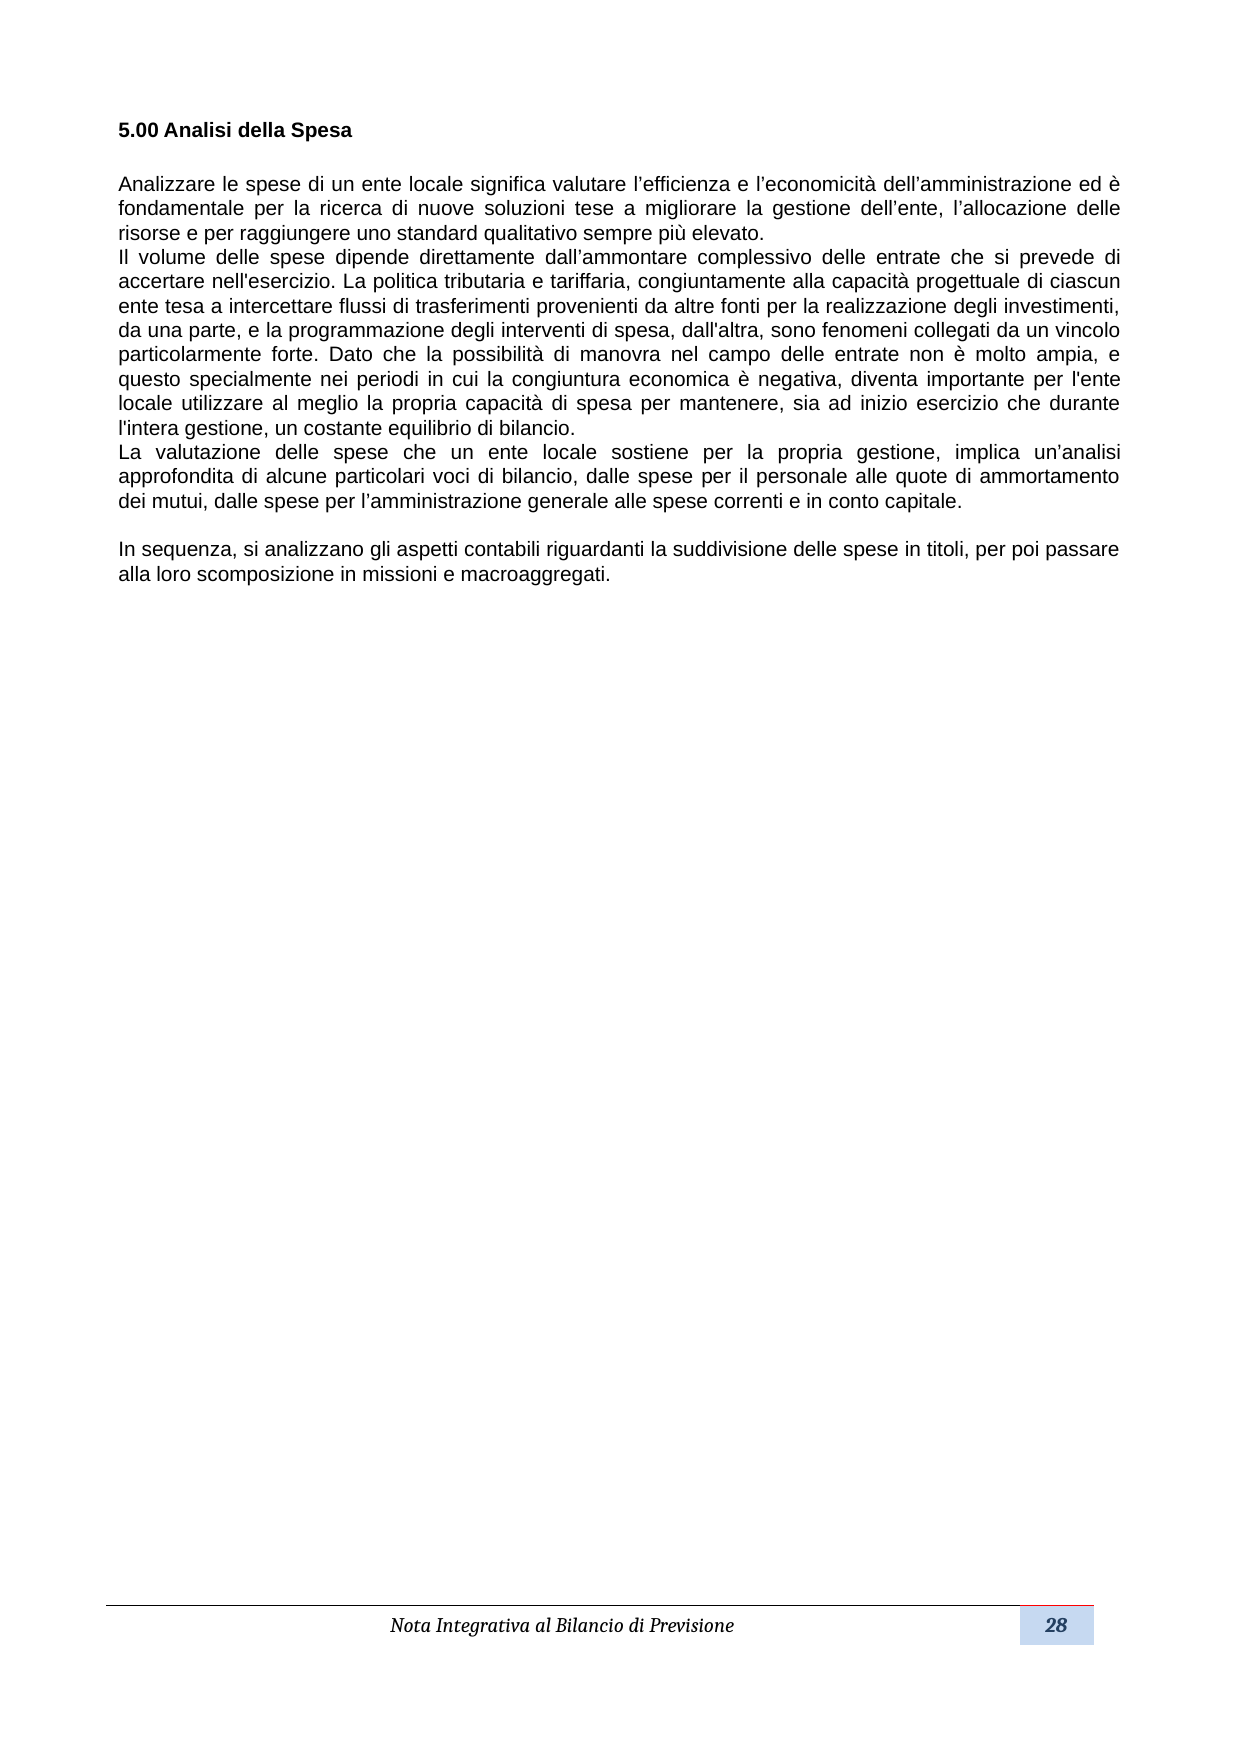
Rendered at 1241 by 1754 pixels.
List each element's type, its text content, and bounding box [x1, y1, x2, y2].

text In sequenza, si analizzano gli aspetti contabili riguardanti la suddivisione delle spese in titoli, per poi passare alla loro scomposizione in missioni e macroaggregati. [118, 537, 1122, 586]
text 5.00 Analisi della Spesa [118, 118, 1122, 142]
text Il volume delle spese dipende direttamente dall’ammontare complessivo delle entrate che si prevede di accertare nell'esercizio. La politica tributaria e tariffaria, congiuntamente alla capacità progettuale di ciascun ente tesa a intercettare flussi di trasferimenti provenienti da altre fonti per la realizzazione degli investimenti, da una parte, e la programmazione degli interventi di spesa, dall'altra, sono fenomeni collegati da un vincolo particolarmente forte. Dato che la possibilità di manovra nel campo delle entrate non è molto ampia, e questo specialmente nei periodi in cui la congiuntura economica è negativa, diventa importante per l'ente locale utilizzare al meglio la propria capacità di spesa per mantenere, sia ad inizio esercizio che durante l'intera gestione, un costante equilibrio di bilancio. [118, 245, 1122, 439]
text La valutazione delle spese che un ente locale sostiene per la propria gestione, implica un’analisi approfondita di alcune particolari voci di bilancio, dalle spese per il personale alle quote di ammortamento dei mutui, dalle spese per l’amministrazione generale alle spese correnti e in conto capitale. [118, 440, 1122, 512]
text Analizzare le spese di un ente locale significa valutare l’efficienza e l’economicità dell’amministrazione ed è fondamentale per la ricerca di nuove soluzioni tese a migliorare la gestione dell’ente, l’allocazione delle risorse e per raggiungere uno standard qualitativo sempre più elevato. [118, 172, 1122, 244]
